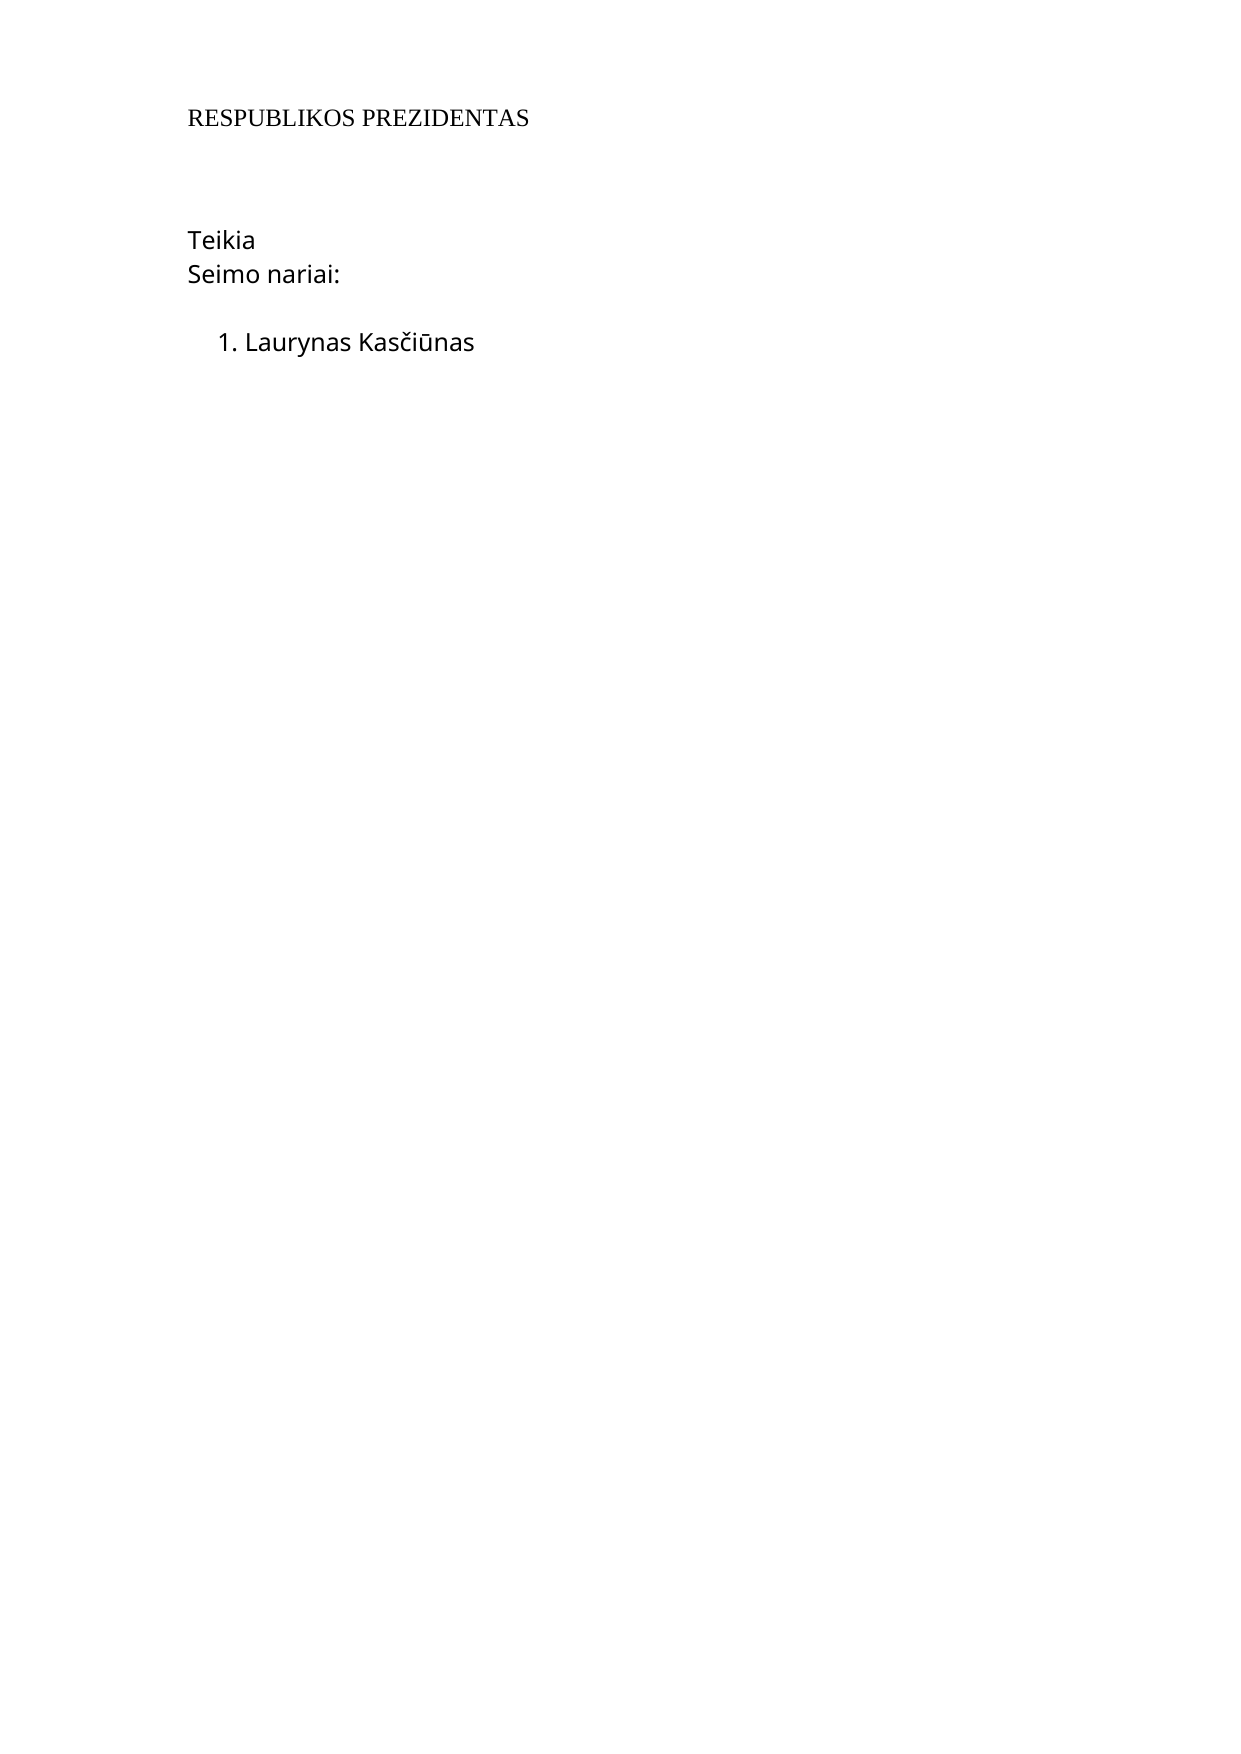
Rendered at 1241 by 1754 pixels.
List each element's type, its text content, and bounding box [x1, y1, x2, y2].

text RESPUBLIKOS PREZIDENTAS [187, 103, 1053, 131]
text Seimo nariai: [187, 257, 1053, 291]
text Teikia [187, 223, 1053, 257]
text 1. Laurynas Kasčiūnas [217, 325, 1053, 359]
